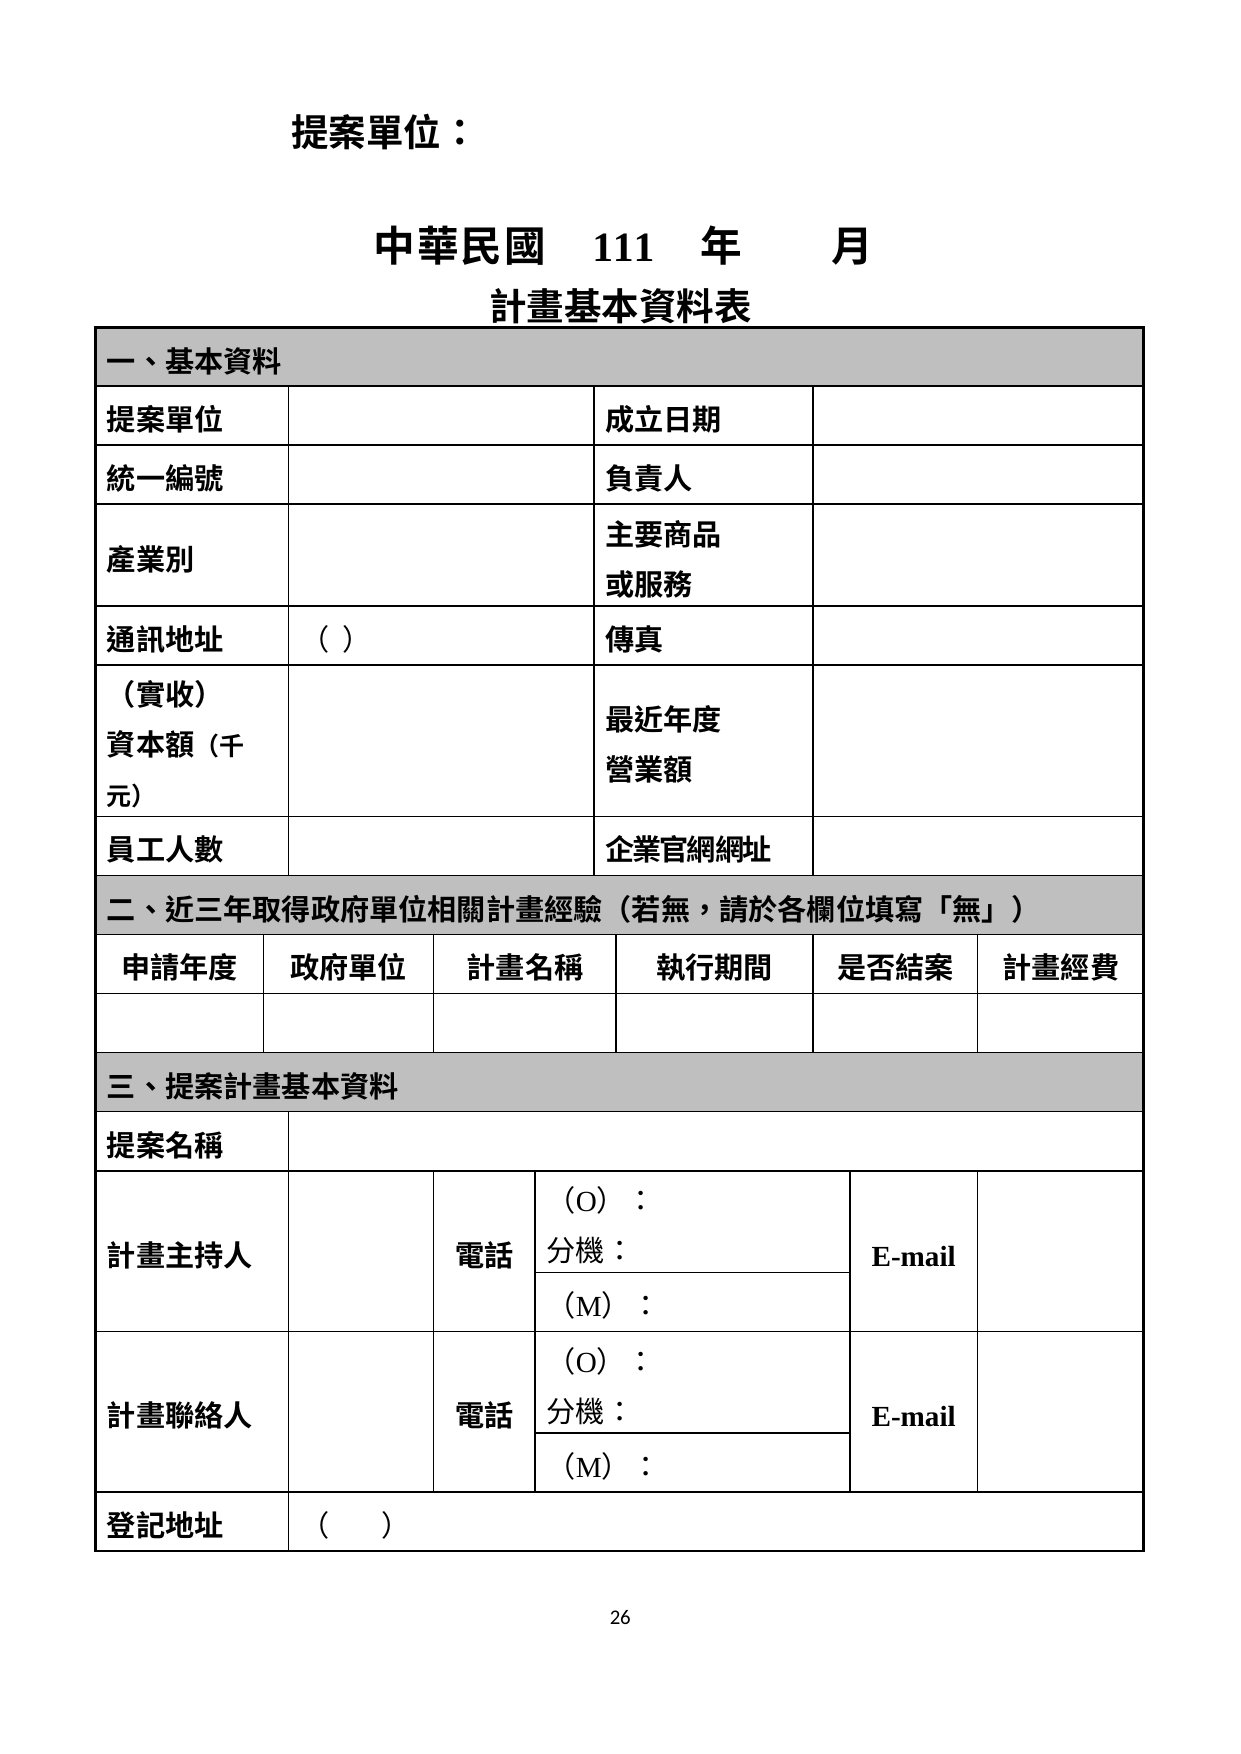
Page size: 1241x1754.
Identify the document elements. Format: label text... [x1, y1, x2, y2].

table_cell 主要商品 或服務 [595, 505, 812, 605]
table_cell E-mail [851, 1172, 977, 1331]
table_cell [289, 1172, 433, 1331]
text 計畫基本資料表 [187, 264, 1053, 326]
table_cell （實收） 資本額（千元） [97, 666, 288, 816]
table_cell 傳真 [595, 607, 812, 664]
table_cell [814, 607, 1142, 664]
table_cell [814, 666, 1142, 816]
table_cell [814, 446, 1142, 503]
table_cell [814, 994, 977, 1052]
table_cell 企業官網網址 [595, 817, 812, 874]
table_cell [814, 387, 1142, 444]
table_cell 執行期間 [617, 935, 812, 993]
table_cell [978, 994, 1142, 1052]
table_cell 申請年度 [97, 935, 263, 993]
table_cell 成立日期 [595, 387, 812, 444]
table_cell [97, 994, 263, 1052]
table_header 一、基本資料 [97, 329, 1142, 385]
table_cell E-mail [851, 1332, 977, 1491]
table_cell [814, 817, 1142, 874]
table_cell 政府單位 [264, 935, 433, 993]
table_cell [814, 505, 1142, 605]
table_cell 產業別 [97, 505, 288, 605]
table_cell 計畫名稱 [434, 935, 615, 993]
table_cell （M）： [536, 1434, 849, 1491]
table_cell [289, 1112, 1142, 1170]
table_cell （ ） [289, 607, 593, 664]
table_cell [617, 994, 812, 1052]
table_cell [289, 817, 593, 874]
table_cell 二、近三年取得政府單位相關計畫經驗（若無，請於各欄位填寫「無」） [97, 876, 1142, 934]
table_cell [289, 666, 593, 816]
table_cell 提案名稱 [97, 1112, 288, 1170]
table_cell [289, 446, 593, 503]
table_cell [978, 1172, 1142, 1331]
table_cell （O）： 分機： [536, 1172, 849, 1271]
table_cell 是否結案 [814, 935, 977, 993]
table_cell 登記地址 [97, 1493, 288, 1550]
table_cell 通訊地址 [97, 607, 288, 664]
table_cell 統一編號 [97, 446, 288, 503]
table_cell 提案單位 [97, 387, 288, 444]
table_cell [978, 1332, 1142, 1491]
table_cell 計畫經費 [978, 935, 1142, 993]
table_cell 計畫主持人 [97, 1172, 288, 1331]
text 提案單位： [291, 89, 1053, 151]
table_cell 三、提案計畫基本資料 [97, 1053, 1142, 1111]
table_cell [289, 387, 593, 444]
table_cell 員工人數 [97, 817, 288, 874]
table_cell [434, 994, 615, 1052]
table_cell [264, 994, 433, 1052]
table_cell [289, 505, 593, 605]
table_cell 最近年度 營業額 [595, 666, 812, 816]
table_cell 計畫聯絡人 [97, 1332, 288, 1491]
table_cell 電話 [434, 1332, 534, 1491]
table_cell 電話 [434, 1172, 534, 1331]
table_cell （O）： 分機： [536, 1332, 849, 1432]
table_cell 負責人 [595, 446, 812, 503]
table_cell （M）： [536, 1273, 849, 1331]
table_cell [289, 1332, 433, 1491]
table_cell （ ） [289, 1493, 1142, 1550]
text 中華民國 111 年 月 [187, 201, 1059, 264]
